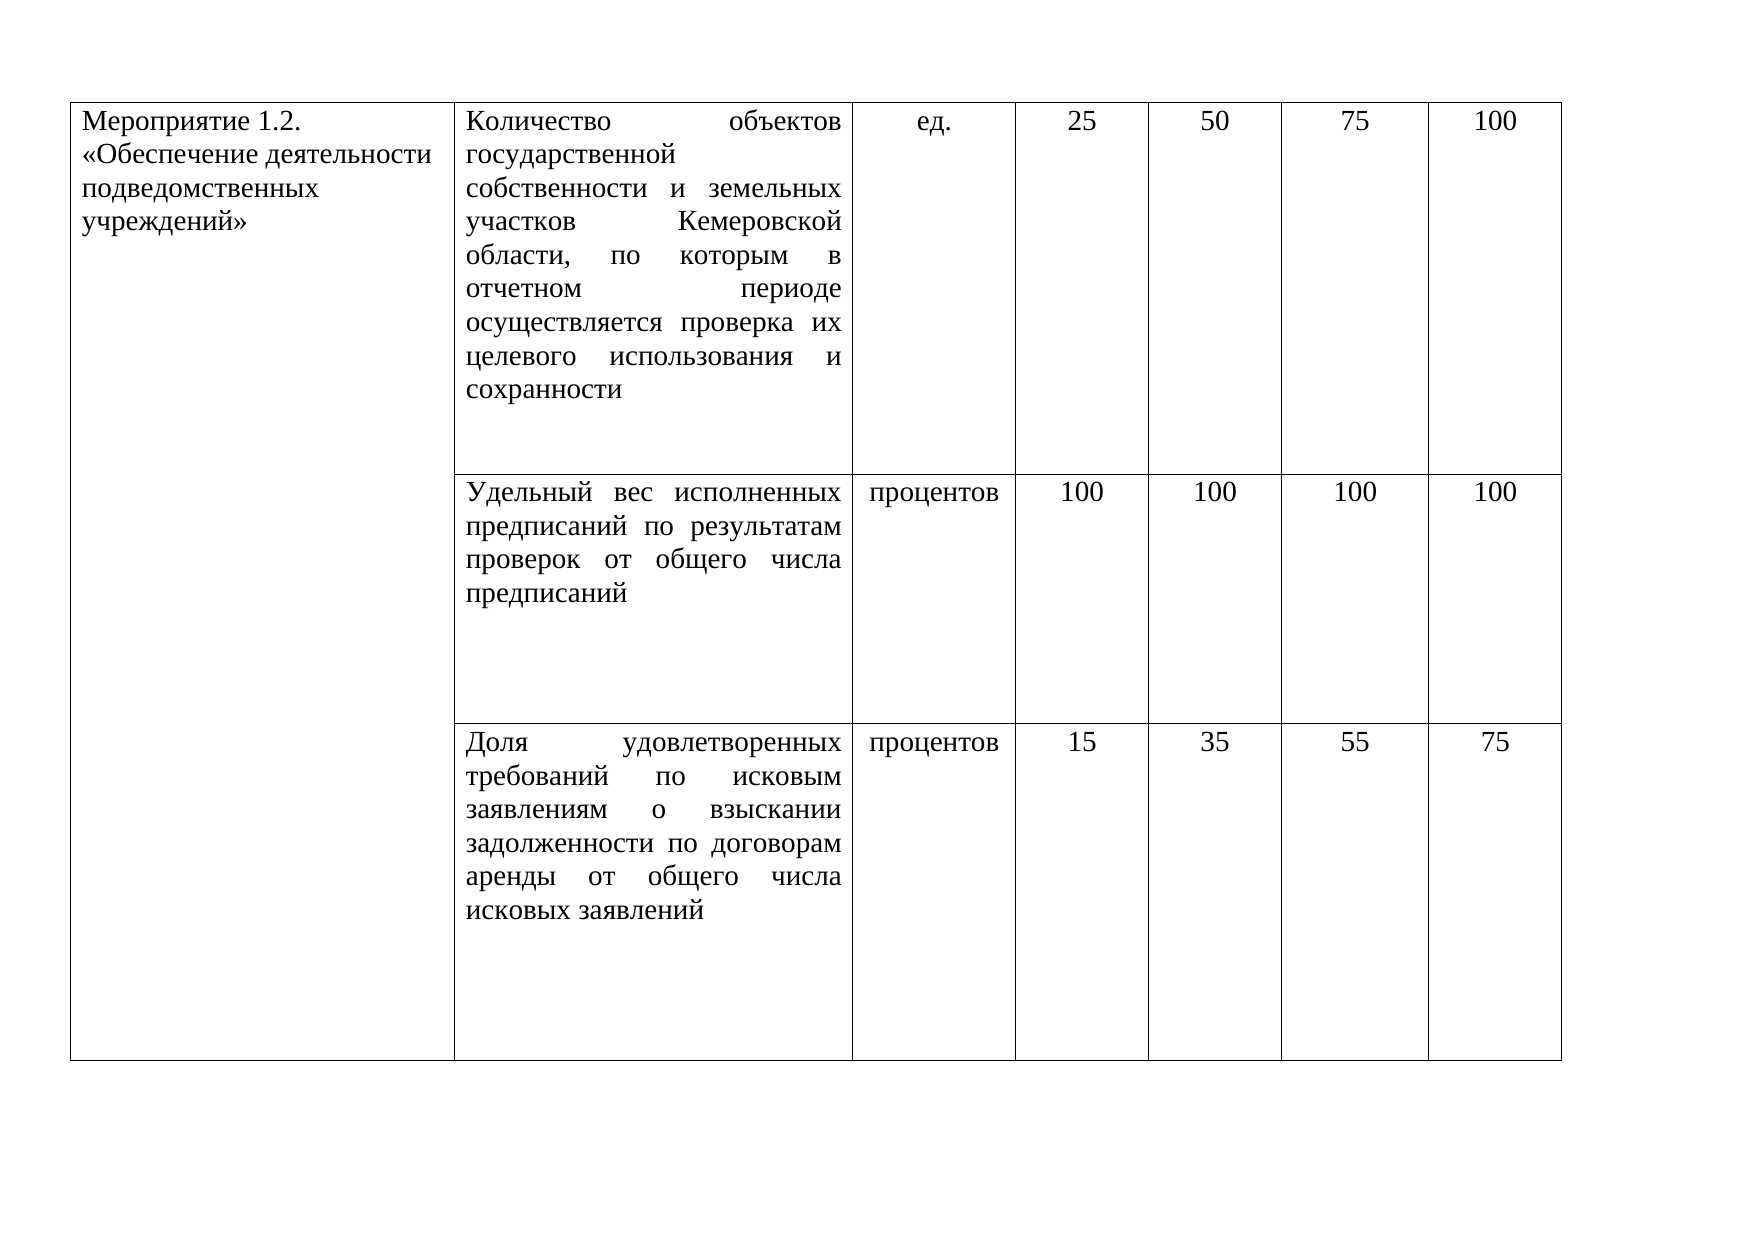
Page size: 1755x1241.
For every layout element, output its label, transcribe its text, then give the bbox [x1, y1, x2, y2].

table_cell Мероприятие 1.2. «Обеспечение деятельности подведомственных учреждений» [71, 103, 454, 1060]
table_cell процентов [853, 724, 1015, 1060]
table_cell Количество объектов государственной собственности и земельных участков Кемеровской области, по которым в отчетном периоде осуществляется проверка их целевого использования и сохранности [455, 103, 852, 473]
table_cell 35 [1149, 724, 1281, 1060]
table_cell 75 [1282, 103, 1428, 473]
table_cell 55 [1282, 724, 1428, 1060]
table_cell ед. [853, 103, 1015, 473]
table_cell 100 [1282, 475, 1428, 723]
table_cell 100 [1429, 475, 1561, 723]
table_cell 100 [1429, 103, 1561, 473]
table_cell Доля удовлетворенных требований по исковым заявлениям о взыскании задолженности по договорам аренды от общего числа исковых заявлений [455, 724, 852, 1060]
table_cell 100 [1016, 475, 1148, 723]
table_cell 75 [1429, 724, 1561, 1060]
table_cell 100 [1149, 475, 1281, 723]
table_cell процентов [853, 475, 1015, 723]
table_cell Удельный вес исполненных предписаний по результатам проверок от общего числа предписаний [455, 475, 852, 723]
table_cell 15 [1016, 724, 1148, 1060]
table_cell 50 [1149, 103, 1281, 473]
table_cell 25 [1016, 103, 1148, 473]
